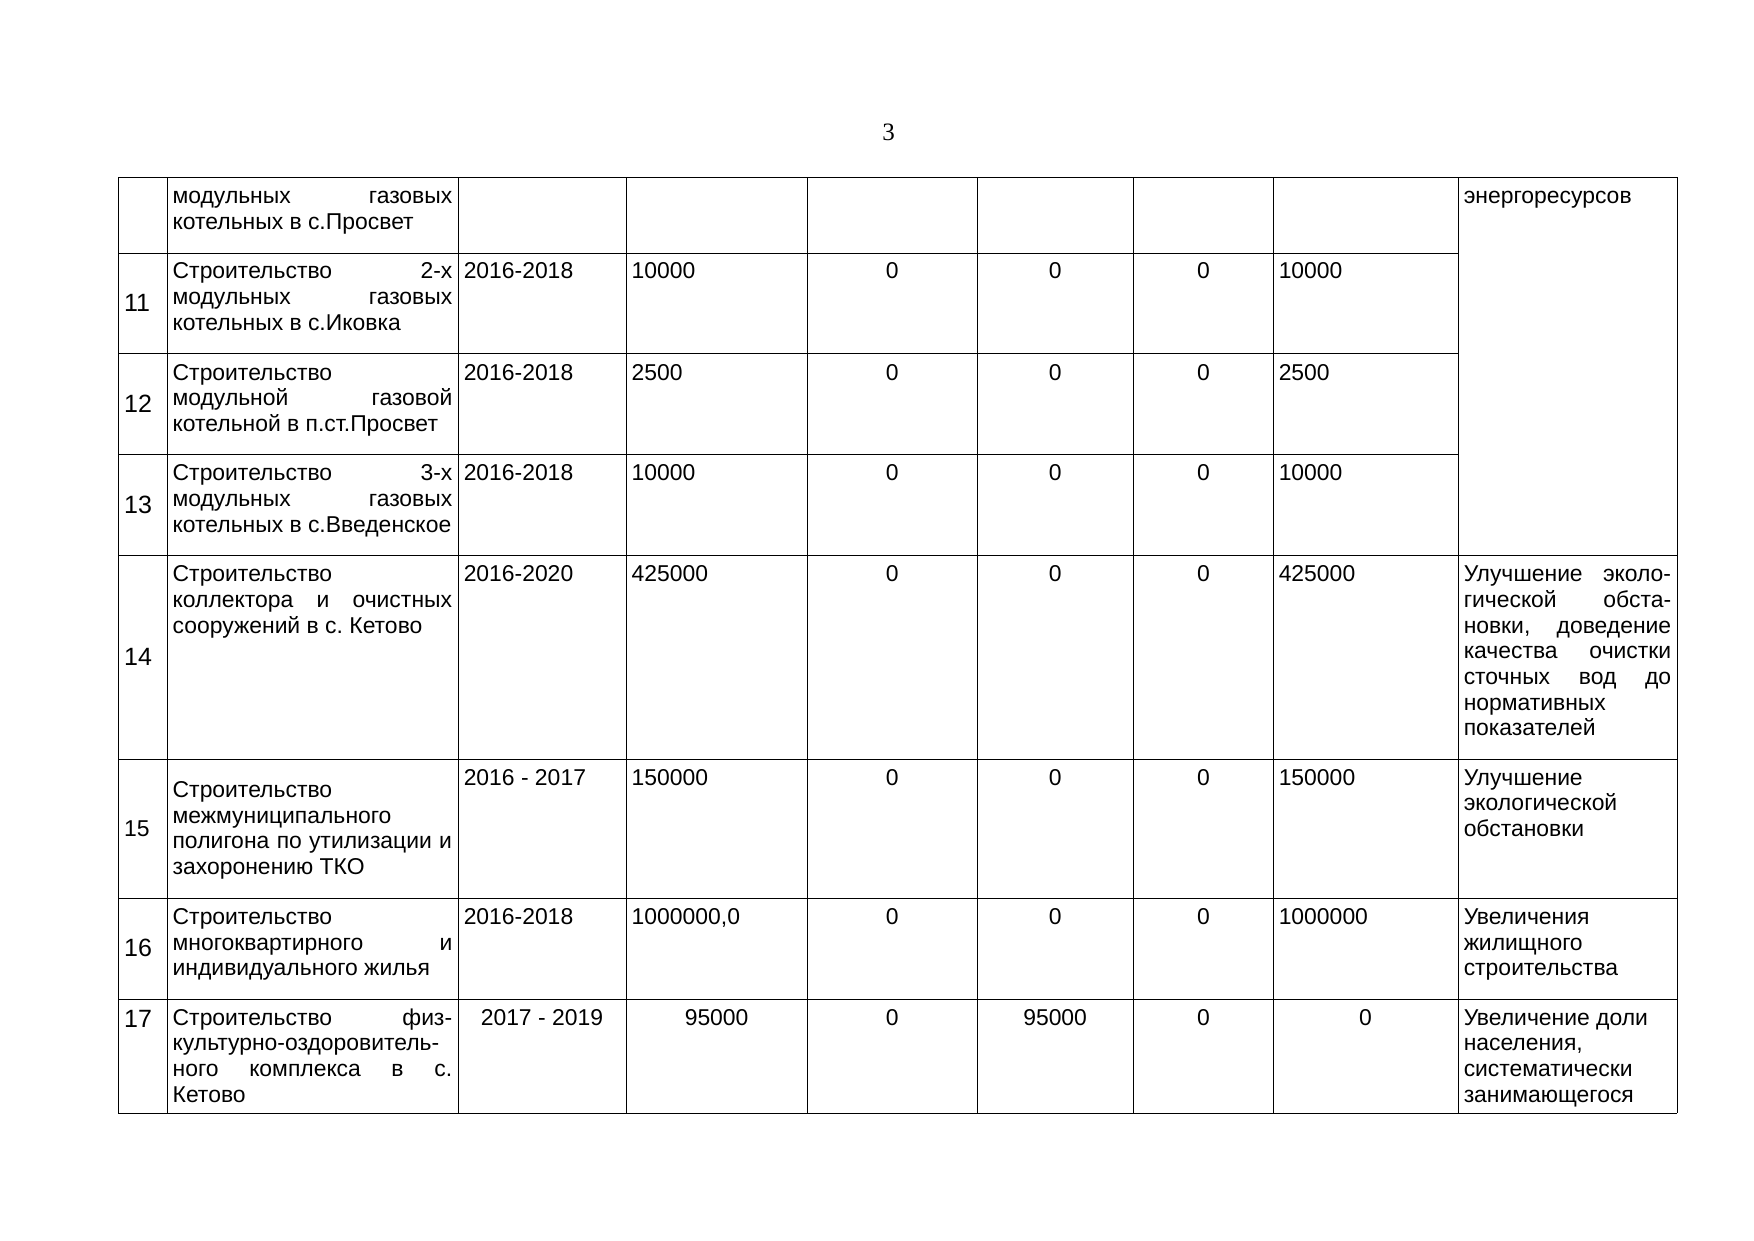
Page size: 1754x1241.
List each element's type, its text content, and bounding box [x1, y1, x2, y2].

table_cell 150000 [1274, 760, 1458, 898]
table_cell 0 [978, 354, 1133, 454]
table_cell 0 [978, 899, 1133, 999]
table_cell 2016-2018 [459, 254, 626, 353]
table_cell 1000000 [1274, 899, 1458, 999]
table_cell 0 [808, 455, 977, 555]
table_cell [119, 178, 167, 252]
table_cell 0 [978, 556, 1133, 759]
table_cell энергоресурсов [1459, 178, 1677, 555]
table_cell 95000 [627, 1000, 807, 1113]
table_cell 425000 [627, 556, 807, 759]
table_cell 2017 - 2019 [459, 1000, 626, 1113]
table_cell 0 [1134, 1000, 1273, 1113]
table_cell 0 [1274, 1000, 1458, 1113]
table_cell Увеличение доли населения, систематически занимающегося [1459, 1000, 1677, 1113]
table_cell 150000 [627, 760, 807, 898]
table_cell модульных газовых котельных в с.Просвет [168, 178, 458, 252]
table_cell [978, 178, 1133, 252]
table_cell 0 [808, 899, 977, 999]
table_cell 0 [808, 354, 977, 454]
table_cell 10000 [627, 455, 807, 555]
table_cell 2016-2018 [459, 455, 626, 555]
table_cell 11 [119, 254, 167, 353]
table_cell Строительство модульной газовой котельной в п.ст.Просвет [168, 354, 458, 454]
table_cell 0 [808, 1000, 977, 1113]
table_cell 17 [119, 1000, 167, 1113]
table_cell 2016-2018 [459, 354, 626, 454]
table_cell 0 [1134, 254, 1273, 353]
table_cell [1134, 178, 1273, 252]
table_cell 0 [1134, 899, 1273, 999]
table_cell 0 [978, 455, 1133, 555]
table_cell 2016-2020 [459, 556, 626, 759]
table_cell 1000000,0 [627, 899, 807, 999]
table_cell 0 [1134, 354, 1273, 454]
table_cell 425000 [1274, 556, 1458, 759]
table_cell 0 [1134, 556, 1273, 759]
table_cell 10000 [627, 254, 807, 353]
table_cell [627, 178, 807, 252]
table_cell 2500 [627, 354, 807, 454]
table_cell Строительство многоквартирного и индивидуального жилья [168, 899, 458, 999]
table_cell Строительство 3-х модульных газовых котельных в с.Введенское [168, 455, 458, 555]
table_cell 0 [1134, 455, 1273, 555]
table_cell 0 [808, 254, 977, 353]
table_cell Улучшение экологической обстановки [1459, 760, 1677, 898]
table_cell Строительство физ-культурно-оздоровитель-ного комплекса в с. Кетово [168, 1000, 458, 1113]
table_cell Строительство 2-х модульных газовых котельных в с.Иковка [168, 254, 458, 353]
table_cell Строительство коллектора и очистных сооружений в с. Кетово [168, 556, 458, 759]
table_cell 2500 [1274, 354, 1458, 454]
table_cell 95000 [978, 1000, 1133, 1113]
table_cell 15 [119, 760, 167, 898]
table_cell 2016 - 2017 [459, 760, 626, 898]
table_cell [808, 178, 977, 252]
table_cell 0 [978, 760, 1133, 898]
table_cell 14 [119, 556, 167, 759]
table_cell 0 [808, 760, 977, 898]
table_cell 0 [978, 254, 1133, 353]
table_cell 0 [808, 556, 977, 759]
table_cell 10000 [1274, 254, 1458, 353]
table_cell Улучшение эколо-гической обста-новки, доведение качества очистки сточных вод до нормативных показателей [1459, 556, 1677, 759]
table_cell [1274, 178, 1458, 252]
table_cell 2016-2018 [459, 899, 626, 999]
table_cell [459, 178, 626, 252]
table_cell 13 [119, 455, 167, 555]
table_cell 10000 [1274, 455, 1458, 555]
table_cell Строительство межмуниципального полигона по утилизации и захоронению ТКО [168, 760, 458, 898]
table_cell 16 [119, 899, 167, 999]
table_cell 12 [119, 354, 167, 454]
table_cell Увеличения жилищного строительства [1459, 899, 1677, 999]
table_cell 0 [1134, 760, 1273, 898]
